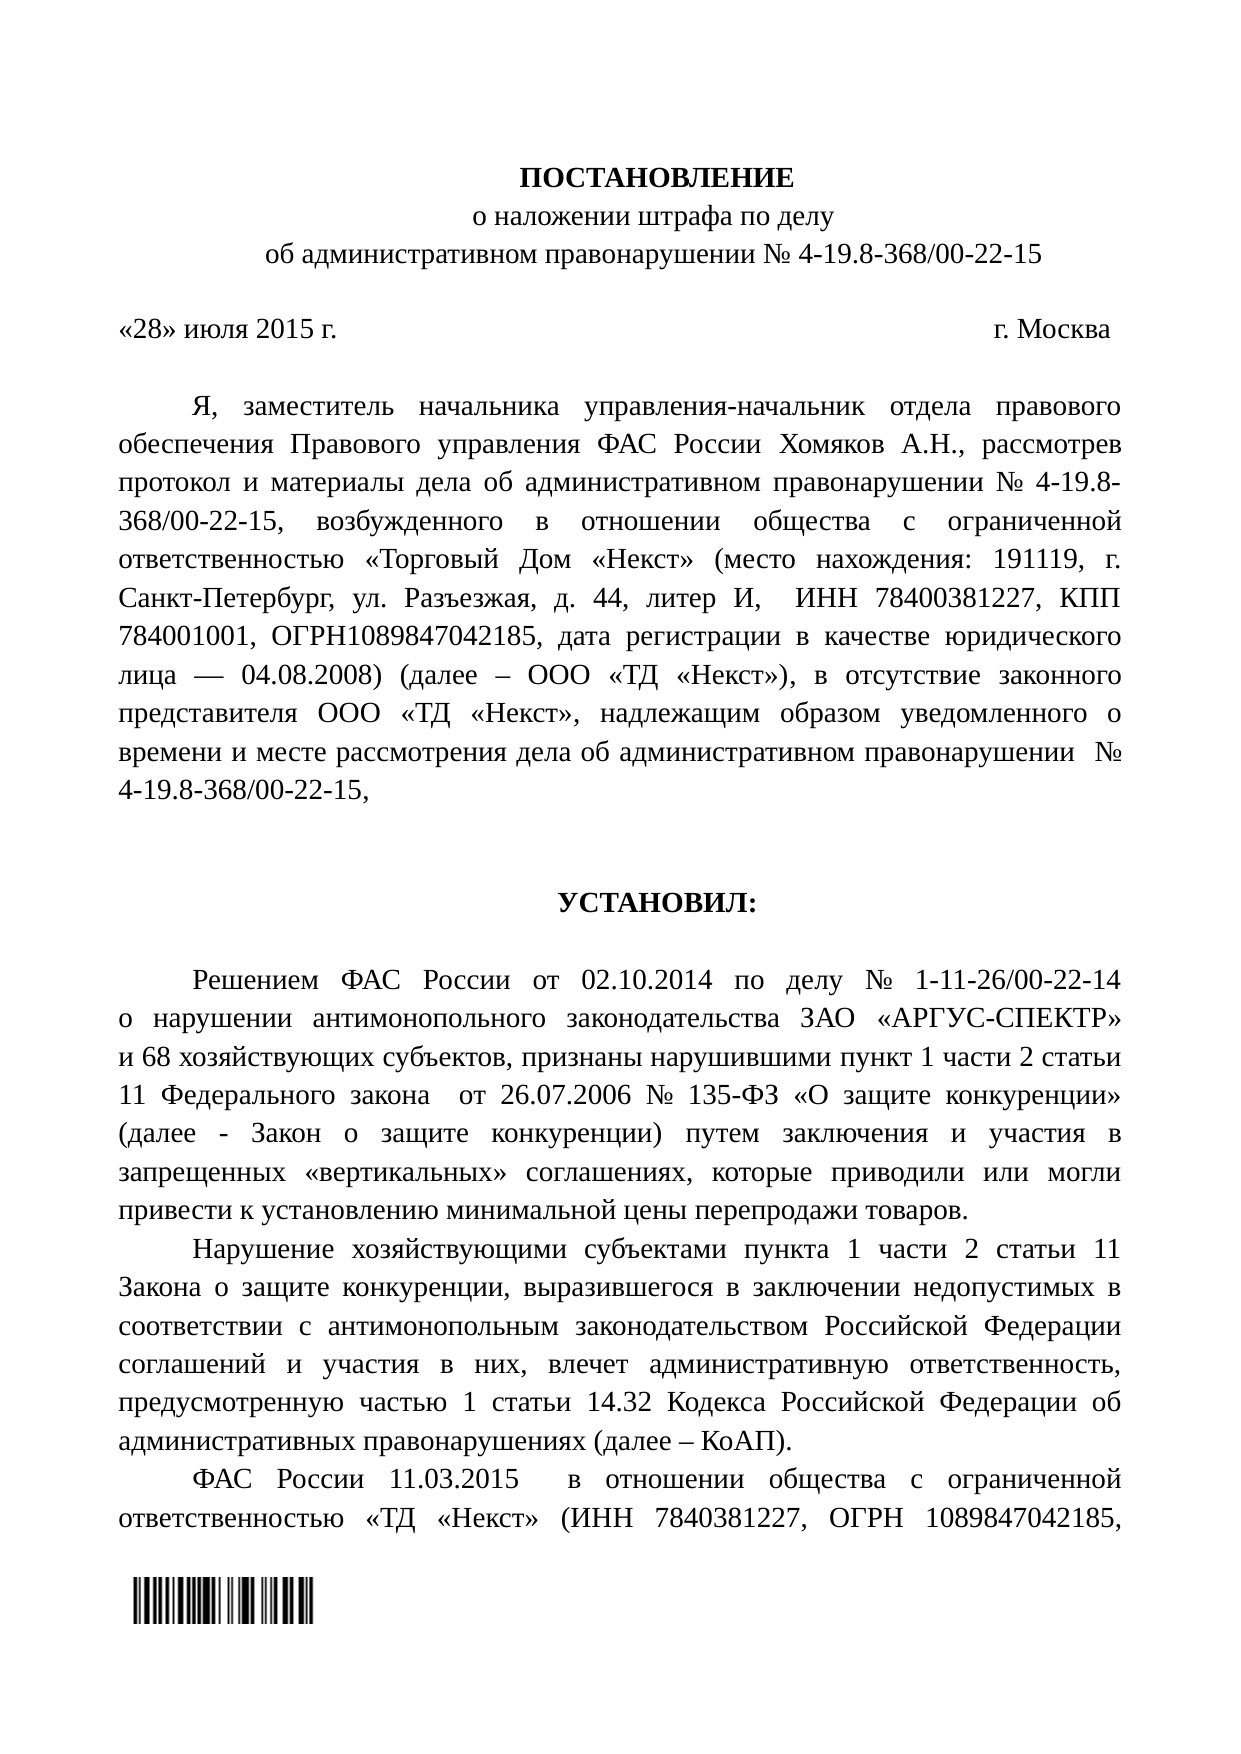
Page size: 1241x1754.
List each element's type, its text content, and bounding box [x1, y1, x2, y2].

text об административном правонарушении № 4-19.8-368/00-22-15 [118, 232, 1122, 269]
text «28» июля 2015 г. г. Москва [118, 307, 1122, 345]
picture [118, 1577, 331, 1624]
text Я, заместитель начальника управления-начальник отдела правового обеспечения Правового управления ФАС России Хомяков А.Н., рассмотрев протокол и материалы дела об административном правонарушении № 4-19.8-368/00-22-15, возбужденного в отношении общества с ограниченной ответственностью «Торговый Дом «Некст» (место нахождения: 191119, г. Санкт-Петербург, ул. Разъезжая, д. 44, литер И, ИНН 78400381227, КПП 784001001, ОГРН1089847042185, дата регистрации в качестве юридического лица — 04.08.2008) (далее – ООО «ТД «Некст»), в отсутствие законного представителя ООО «ТД «Некст», надлежащим образом уведомленного о времени и месте рассмотрения дела об административном правонарушении № 4-19.8-368/00-22-15, [118, 383, 1122, 806]
text УСТАНОВИЛ: [118, 881, 1122, 919]
text Решением ФАС России от 02.10.2014 по делу № 1-11-26/00-22-14 о нарушении антимонопольного законодательства ЗАО «АРГУС-СПЕКТР» и 68 хозяйствующих субъектов, признаны нарушившими пункт 1 части 2 статьи 11 Федерального закона от 26.07.2006 № 135-ФЗ «О защите конкуренции» (далее - Закон о защите конкуренции) путем заключения и участия в запрещенных «вертикальных» соглашениях, которые приводили или могли привести к установлению минимальной цены перепродажи товаров. [118, 957, 1122, 1226]
text ПОСТАНОВЛЕНИЕ [118, 156, 1122, 194]
text ФАС России 11.03.2015 в отношении общества с ограниченной ответственностью «ТД «Некст» (ИНН 7840381227, ОГРН 1089847042185, [118, 1457, 1122, 1533]
text о наложении штрафа по делу [118, 194, 1122, 232]
text Нарушение хозяйствующими субъектами пункта 1 части 2 статьи 11 Закона о защите конкуренции, выразившегося в заключении недопустимых в соответствии с антимонопольным законодательством Российской Федерации соглашений и участия в них, влечет административную ответственность, предусмотренную частью 1 статьи 14.32 Кодекса Российской Федерации об административных правонарушениях (далее – КоАП). [118, 1226, 1122, 1457]
